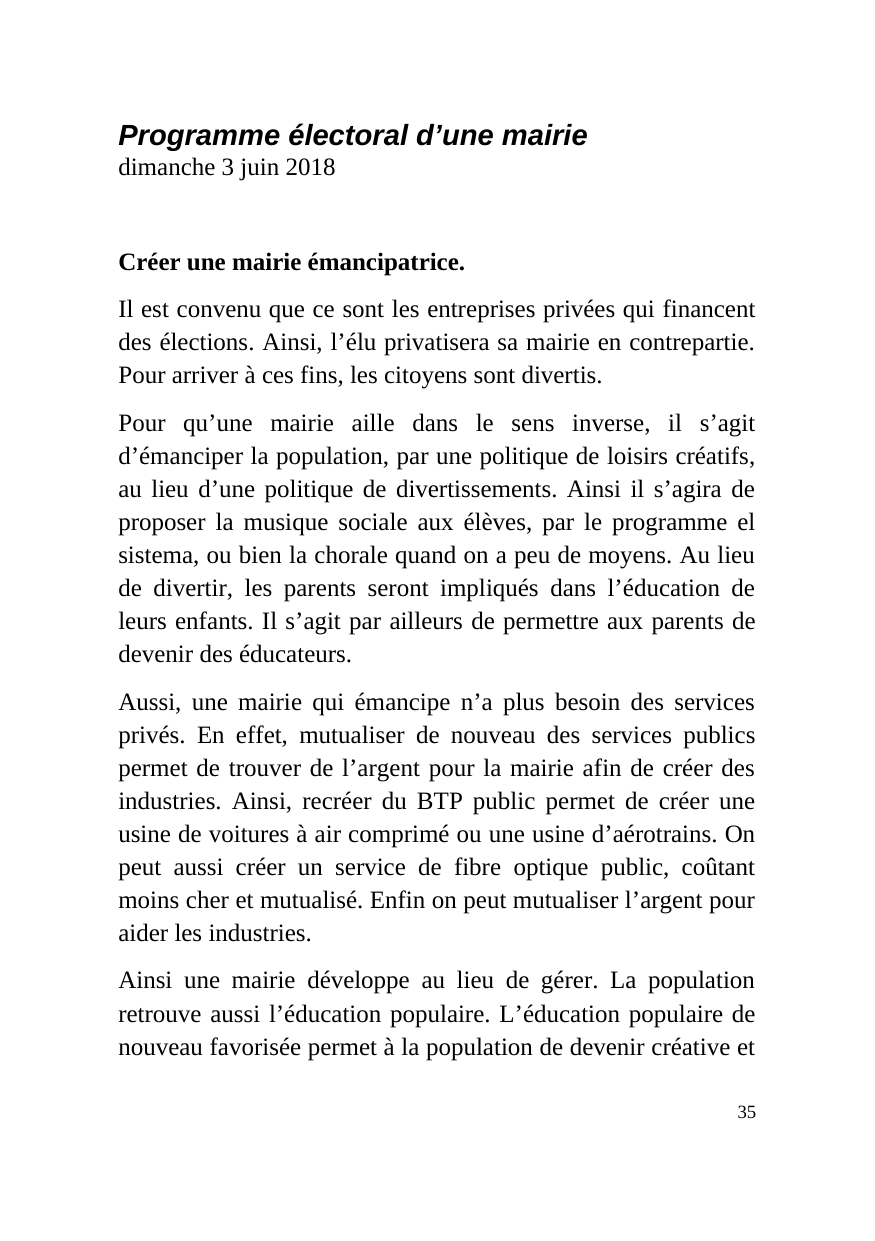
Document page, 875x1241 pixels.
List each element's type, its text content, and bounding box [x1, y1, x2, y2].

text Il est convenu que ce sont les entreprises privées qui financent des élections. Ainsi, l’élu privatisera sa mairie en contrepartie. Pour arriver à ces fins, les citoyens sont divertis. [118, 294, 756, 389]
text Aussi, une mairie qui émancipe n’a plus besoin des services privés. En effet, mutualiser de nouveau des services publics permet de trouver de l’argent pour la mairie afin de créer des industries. Ainsi, recréer du BTP public permet de créer une usine de voitures à air comprimé ou une usine d’aérotrains. On peut aussi créer un service de fibre optique public, coûtant moins cher et mutualisé. Enfin on peut mutualiser l’argent pour aider les industries. [118, 687, 756, 947]
text Ainsi une mairie développe au lieu de gérer. La population retrouve aussi l’éducation populaire. L’éducation populaire de nouveau favorisée permet à la population de devenir créative et [118, 966, 756, 1060]
subtitle Programme électoral d’une mairie [118, 118, 756, 152]
text Créer une mairie émancipatrice. [118, 247, 756, 276]
text Pour qu’une mairie aille dans le sens inverse, il s’agit d’émanciper la population, par une politique de loisirs créatifs, au lieu d’une politique de divertissements. Ainsi il s’agira de proposer la musique sociale aux élèves, par le programme el sistema, ou bien la chorale quand on a peu de moyens. Au lieu de divertir, les parents seront impliqués dans l’éducation de leurs enfants. Il s’agit par ailleurs de permettre aux parents de devenir des éducateurs. [118, 408, 756, 668]
text dimanche 3 juin 2018 [118, 152, 756, 180]
